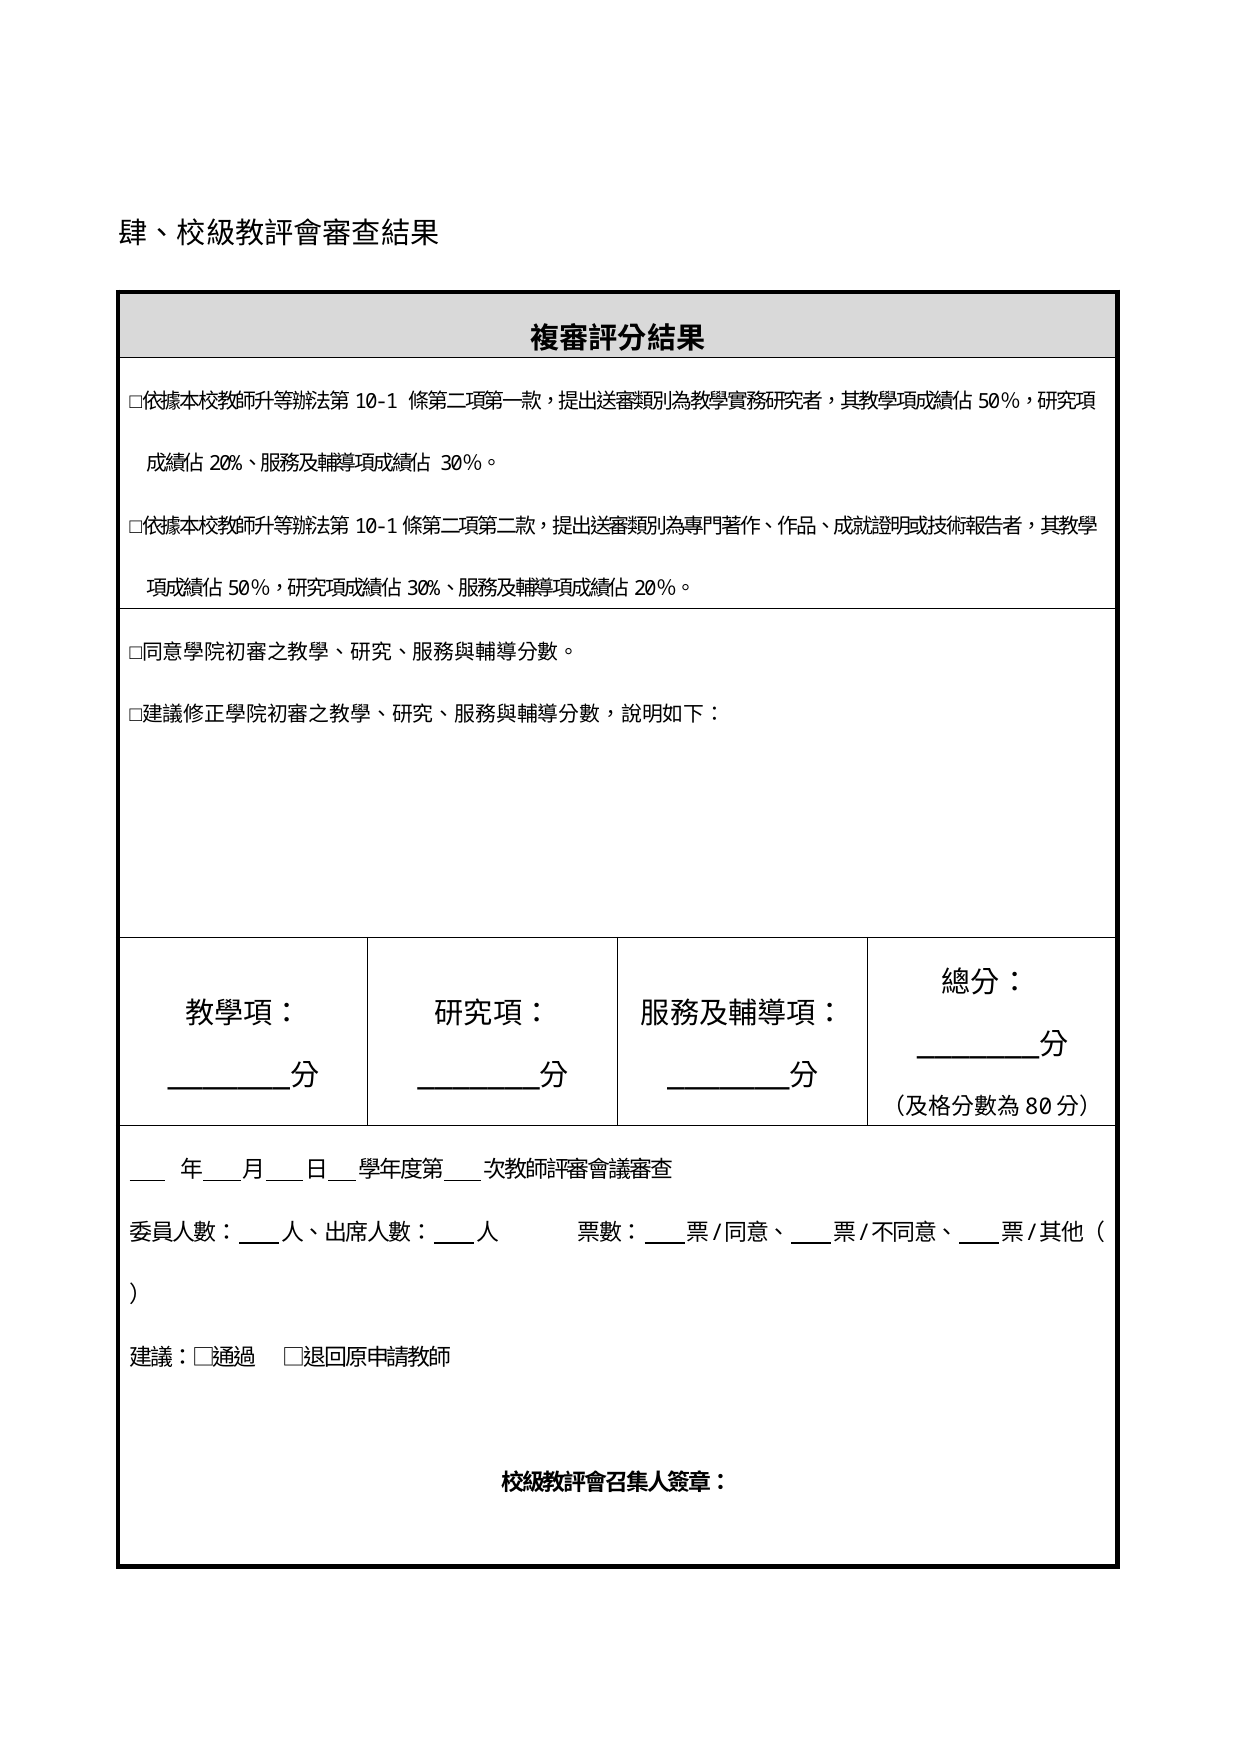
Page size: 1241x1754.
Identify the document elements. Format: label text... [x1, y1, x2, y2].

list 校級教評會審查結果 [118, 189, 1122, 252]
table_cell 服務及輔導項： _______分 [618, 938, 867, 1125]
table_cell □依據本校教師升等辦法第10-1 條第二項第一款，提出送審類別為教學實務研究者，其教學項成績佔50％，研究項成績佔20%、服務及輔導項成績佔 30％。 □依據本校教師升等辦法第10-1條第二項第二款，提出送審類別為專門著作、作品、成就證明或技術報告者，其教學項成績佔50％，研究項成績佔30%、服務及輔導項成績佔20％。 [120, 358, 1115, 608]
table_cell □同意學院初審之教學、研究、服務與輔導分數。 □建議修正學院初審之教學、研究、服務與輔導分數，說明如下： [120, 609, 1115, 937]
table_cell 研究項： _______分 [368, 938, 617, 1125]
table_cell 教學項： _______分 [120, 938, 367, 1125]
table_header 複審評分結果 [120, 294, 1115, 357]
table_cell 總分： _______分 （及格分數為80分） [868, 938, 1115, 1125]
table_cell 年 月 日 學年度第 次教師評審會議審查 委員人數： 人、出席人數： 人 票數： 票/同意、 票/不同意、 票/其他（ ） 建議：□通過 □退回原申請教師 校級教評會召集人簽章： [120, 1126, 1115, 1564]
